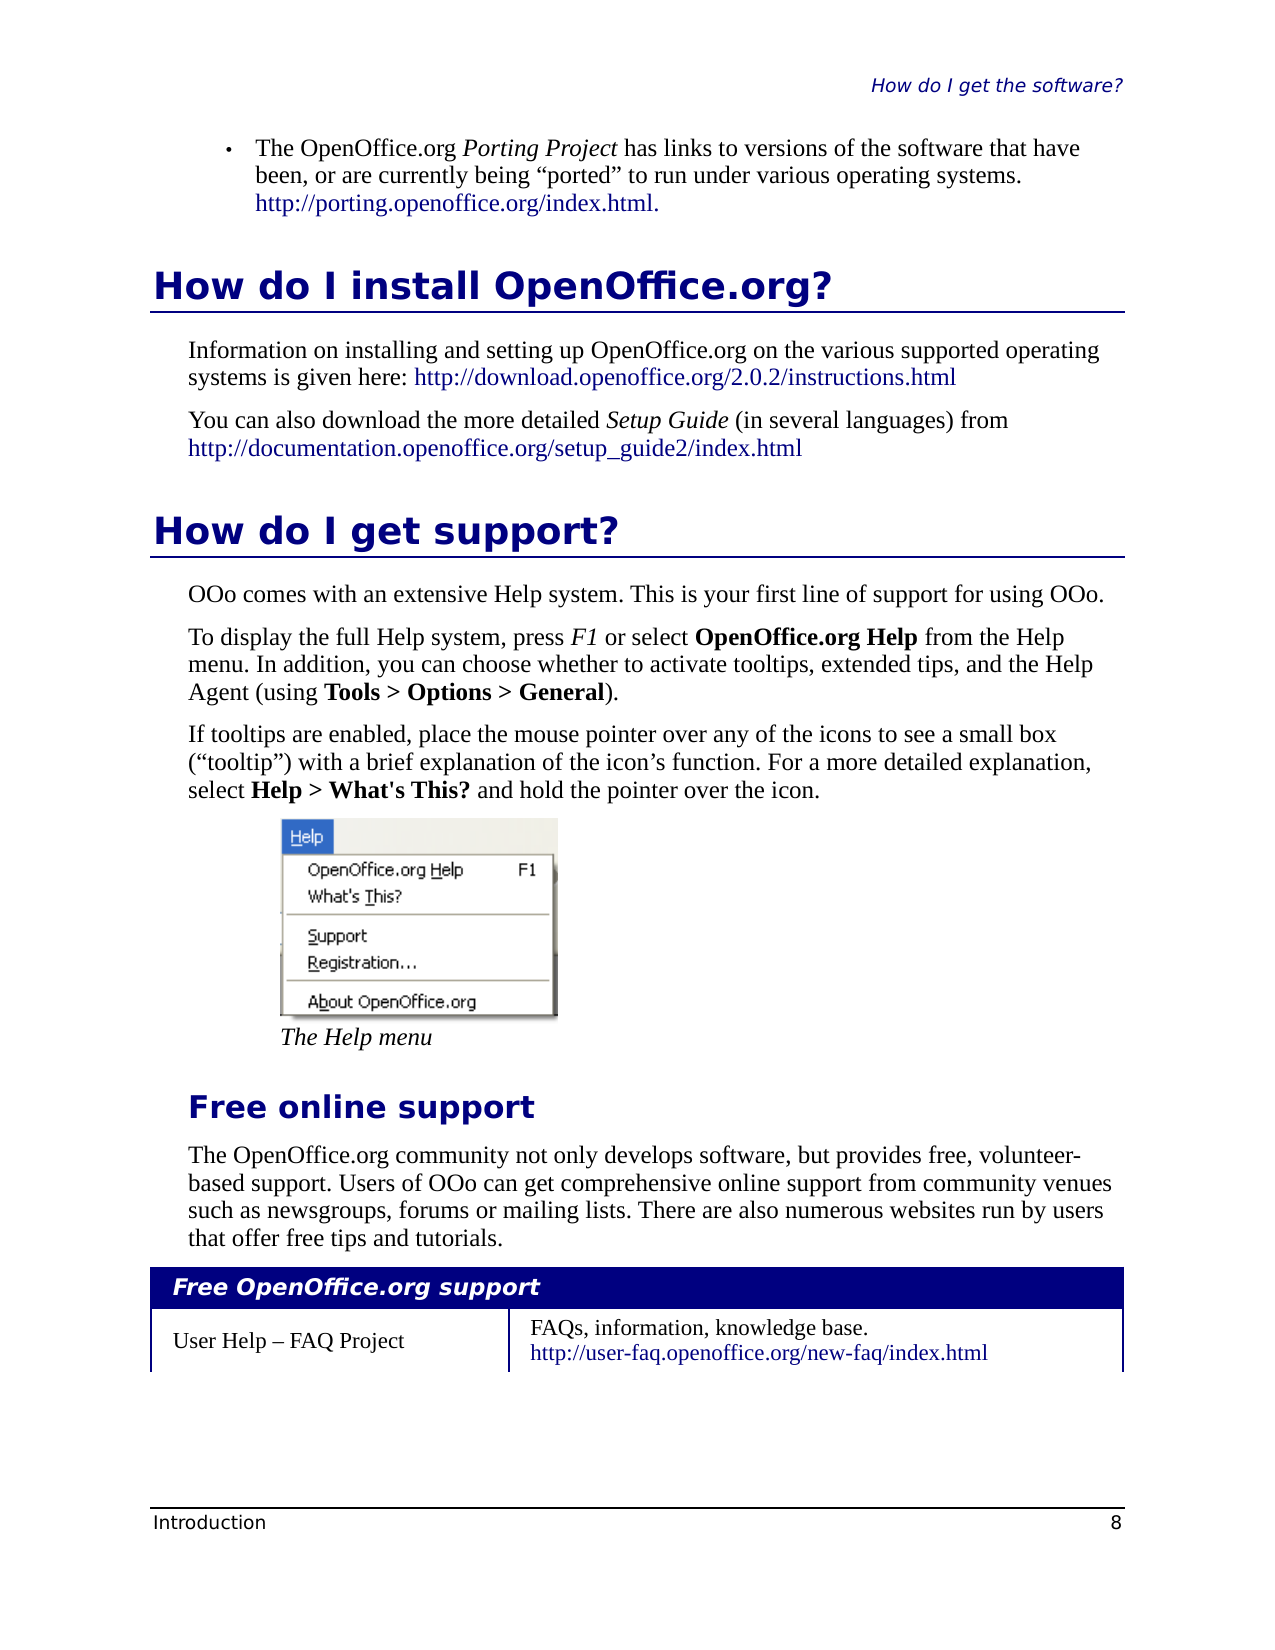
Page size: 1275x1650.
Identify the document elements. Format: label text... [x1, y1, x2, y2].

text If tooltips are enabled, place the mouse pointer over any of the icons to see a small box (“tooltip”) with a brief explanation of the icon’s function. For a more detailed explanation, select Help > What's This? and hold the pointer over the icon. [188, 721, 1125, 804]
text OOo comes with an extensive Help system. This is your first line of support for using OOo. [188, 580, 1125, 608]
table_cell User Help – FAQ Project [152, 1309, 507, 1372]
table_cell FAQs, information, knowledge base. http://user-faq.openoffice.org/new-faq/index.html [510, 1309, 1122, 1372]
subtitle How do I install OpenOffice.org? [150, 262, 1125, 311]
subtitle How do I get support? [150, 506, 1125, 556]
text The OpenOffice.org community not only develops software, but provides free, volunteer-based support. Users of OOo can get comprehensive online support from community venues such as newsgroups, forums or mailing lists. There are also numerous websites run by users that offer free tips and tutorials. [188, 1141, 1125, 1252]
picture [280, 818, 558, 1024]
text Information on installing and setting up OpenOffice.org on the various supported operating systems is given here: http://download.openoffice.org/2.0.2/instructions.html [188, 336, 1125, 391]
text To display the full Help system, press F1 or select OpenOffice.org Help from the Help menu. In addition, you can choose whether to activate tooltips, extended tips, and the Help Agent (using Tools > Options > General). [188, 623, 1125, 706]
subtitle Free online support [188, 1090, 1125, 1126]
text You can also download the more detailed Setup Guide (in several languages) from http://documentation.openoffice.org/setup_guide2/index.html [188, 406, 1125, 461]
text The Help menu [280, 1023, 583, 1051]
table_header Free OpenOffice.org support [152, 1269, 1122, 1307]
list The OpenOffice.org Porting Project has links to versions of the software that have been, or are currently being “ported” to run under various operating systems. http://porting.openoffice.org/index.html. [226, 134, 1125, 217]
